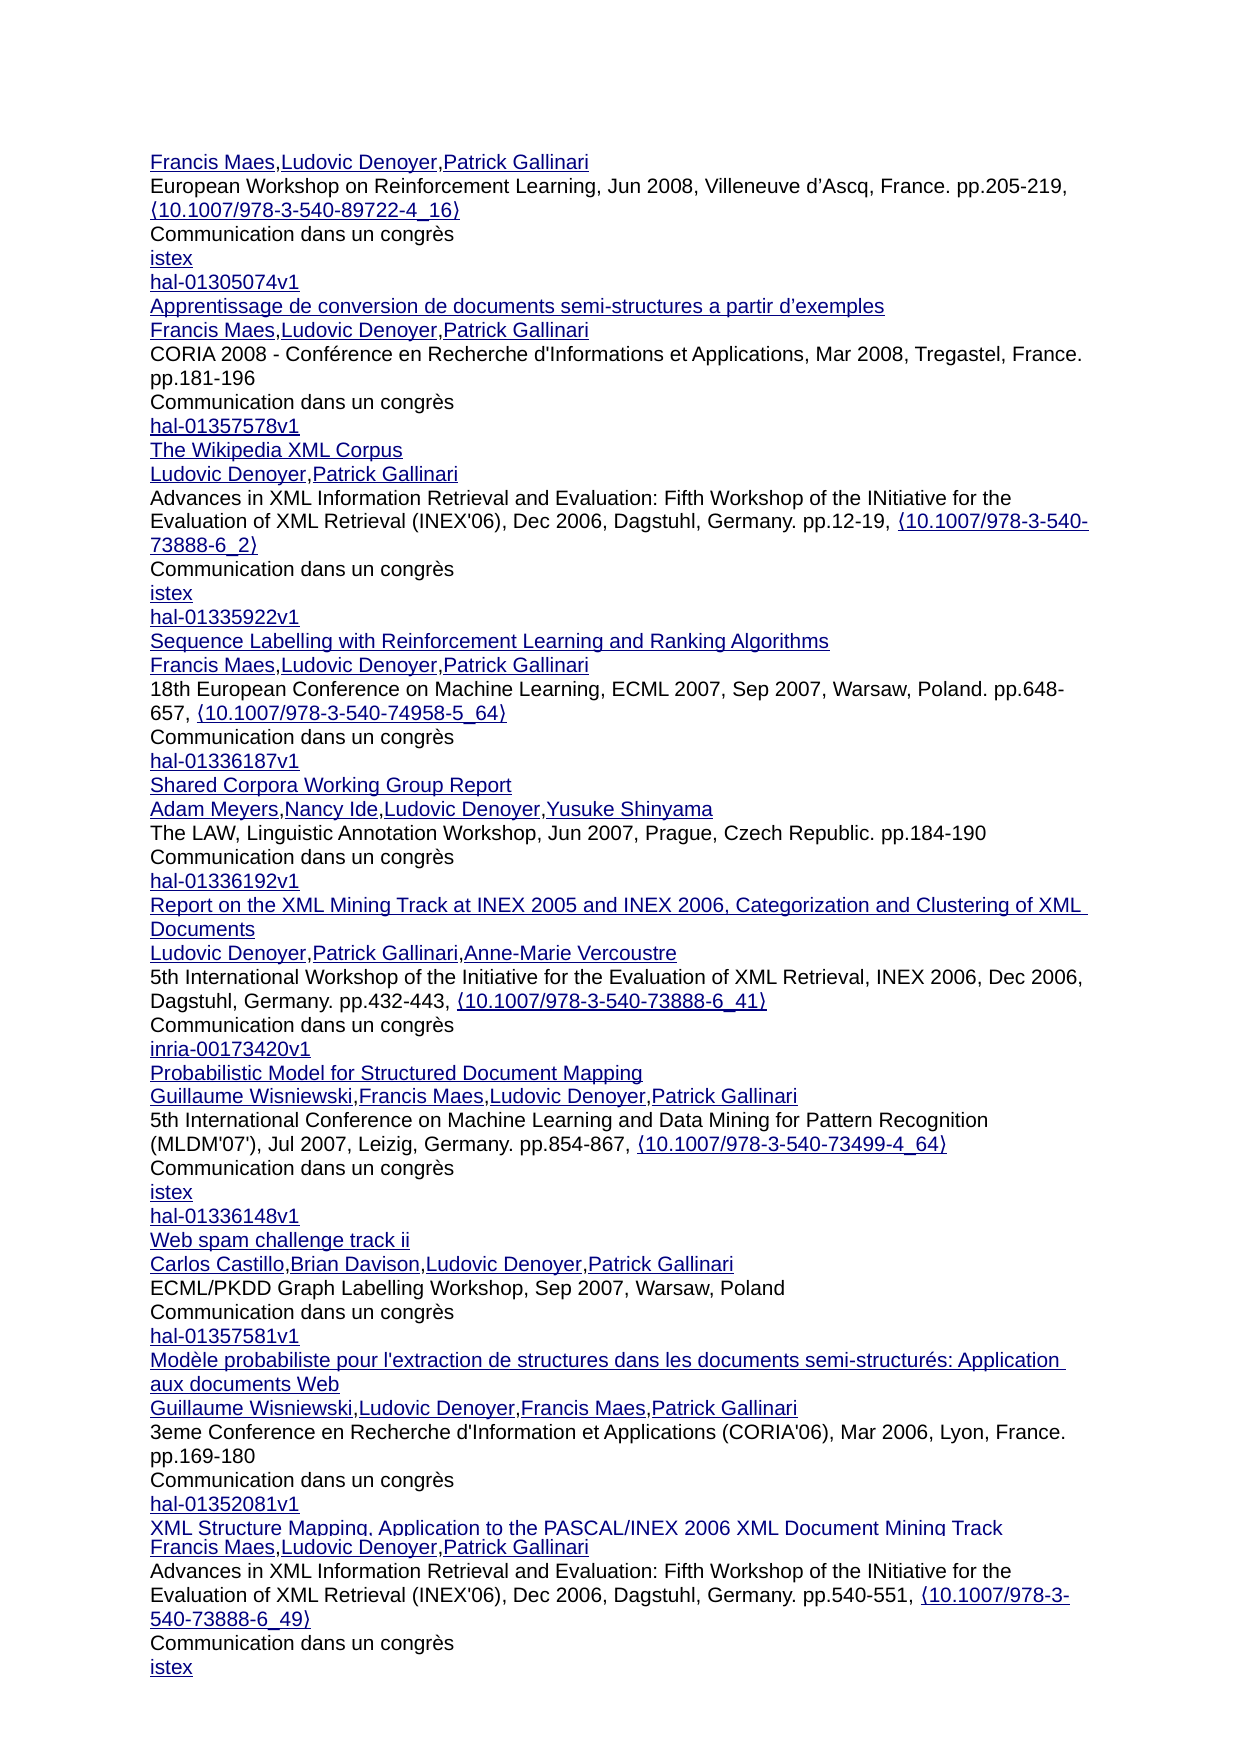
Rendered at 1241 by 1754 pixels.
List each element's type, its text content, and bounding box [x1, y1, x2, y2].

table_cell Shared Corpora Working Group Report Adam Meyers,Nancy Ide,Ludovic Denoyer,Yusuke Shinyama The LAW, Linguistic Annotation Workshop, Jun 2007, Prague, Czech Republic. pp.184-190 Communication dans un congrès hal-01336192v1 [150, 773, 1090, 893]
table_cell XML Structure Mapping, Application to the PASCAL/INEX 2006 XML Document Mining Track Francis Maes,Ludovic Denoyer,Patrick Gallinari Advances in XML Information Retrieval and Evaluation: Fifth Workshop of the INitiative for the Evaluation of XML Retrieval (INEX'06), Dec 2006, Dagstuhl, Germany. pp.540-551, ⟨10.1007/978-3-540-73888-6_49⟩ Communication dans un congrès istex [150, 1516, 1090, 1679]
table_cell Francis Maes,Ludovic Denoyer,Patrick Gallinari European Workshop on Reinforcement Learning, Jun 2008, Villeneuve d’Ascq, France. pp.205-219, ⟨10.1007/978-3-540-89722-4_16⟩ Communication dans un congrès istex hal-01305074v1 [150, 150, 1090, 294]
table_cell Apprentissage de conversion de documents semi-structures a partir d’exemples Francis Maes,Ludovic Denoyer,Patrick Gallinari CORIA 2008 - Conférence en Recherche d'Informations et Applications, Mar 2008, Tregastel, France. pp.181-196 Communication dans un congrès hal-01357578v1 [150, 294, 1090, 437]
table_cell Report on the XML Mining Track at INEX 2005 and INEX 2006, Categorization and Clustering of XML Documents Ludovic Denoyer,Patrick Gallinari,Anne-Marie Vercoustre 5th International Workshop of the Initiative for the Evaluation of XML Retrieval, INEX 2006, Dec 2006, Dagstuhl, Germany. pp.432-443, ⟨10.1007/978-3-540-73888-6_41⟩ Communication dans un congrès inria-00173420v1 [150, 893, 1090, 1060]
table_cell The Wikipedia XML Corpus Ludovic Denoyer,Patrick Gallinari Advances in XML Information Retrieval and Evaluation: Fifth Workshop of the INitiative for the Evaluation of XML Retrieval (INEX'06), Dec 2006, Dagstuhl, Germany. pp.12-19, ⟨10.1007/978-3-540-73888-6_2⟩ Communication dans un congrès istex hal-01335922v1 [150, 438, 1090, 629]
table_cell Sequence Labelling with Reinforcement Learning and Ranking Algorithms Francis Maes,Ludovic Denoyer,Patrick Gallinari 18th European Conference on Machine Learning, ECML 2007, Sep 2007, Warsaw, Poland. pp.648-657, ⟨10.1007/978-3-540-74958-5_64⟩ Communication dans un congrès hal-01336187v1 [150, 629, 1090, 773]
table_cell Web spam challenge track ii Carlos Castillo,Brian Davison,Ludovic Denoyer,Patrick Gallinari ECML/PKDD Graph Labelling Workshop, Sep 2007, Warsaw, Poland Communication dans un congrès hal-01357581v1 [150, 1228, 1090, 1348]
table_cell Modèle probabiliste pour l'extraction de structures dans les documents semi-structurés: Application aux documents Web Guillaume Wisniewski,Ludovic Denoyer,Francis Maes,Patrick Gallinari 3eme Conference en Recherche d'Information et Applications (CORIA'06), Mar 2006, Lyon, France. pp.169-180 Communication dans un congrès hal-01352081v1 [150, 1348, 1090, 1516]
table_cell Probabilistic Model for Structured Document Mapping Guillaume Wisniewski,Francis Maes,Ludovic Denoyer,Patrick Gallinari 5th International Conference on Machine Learning and Data Mining for Pattern Recognition (MLDM'07'), Jul 2007, Leizig, Germany. pp.854-867, ⟨10.1007/978-3-540-73499-4_64⟩ Communication dans un congrès istex hal-01336148v1 [150, 1060, 1090, 1228]
